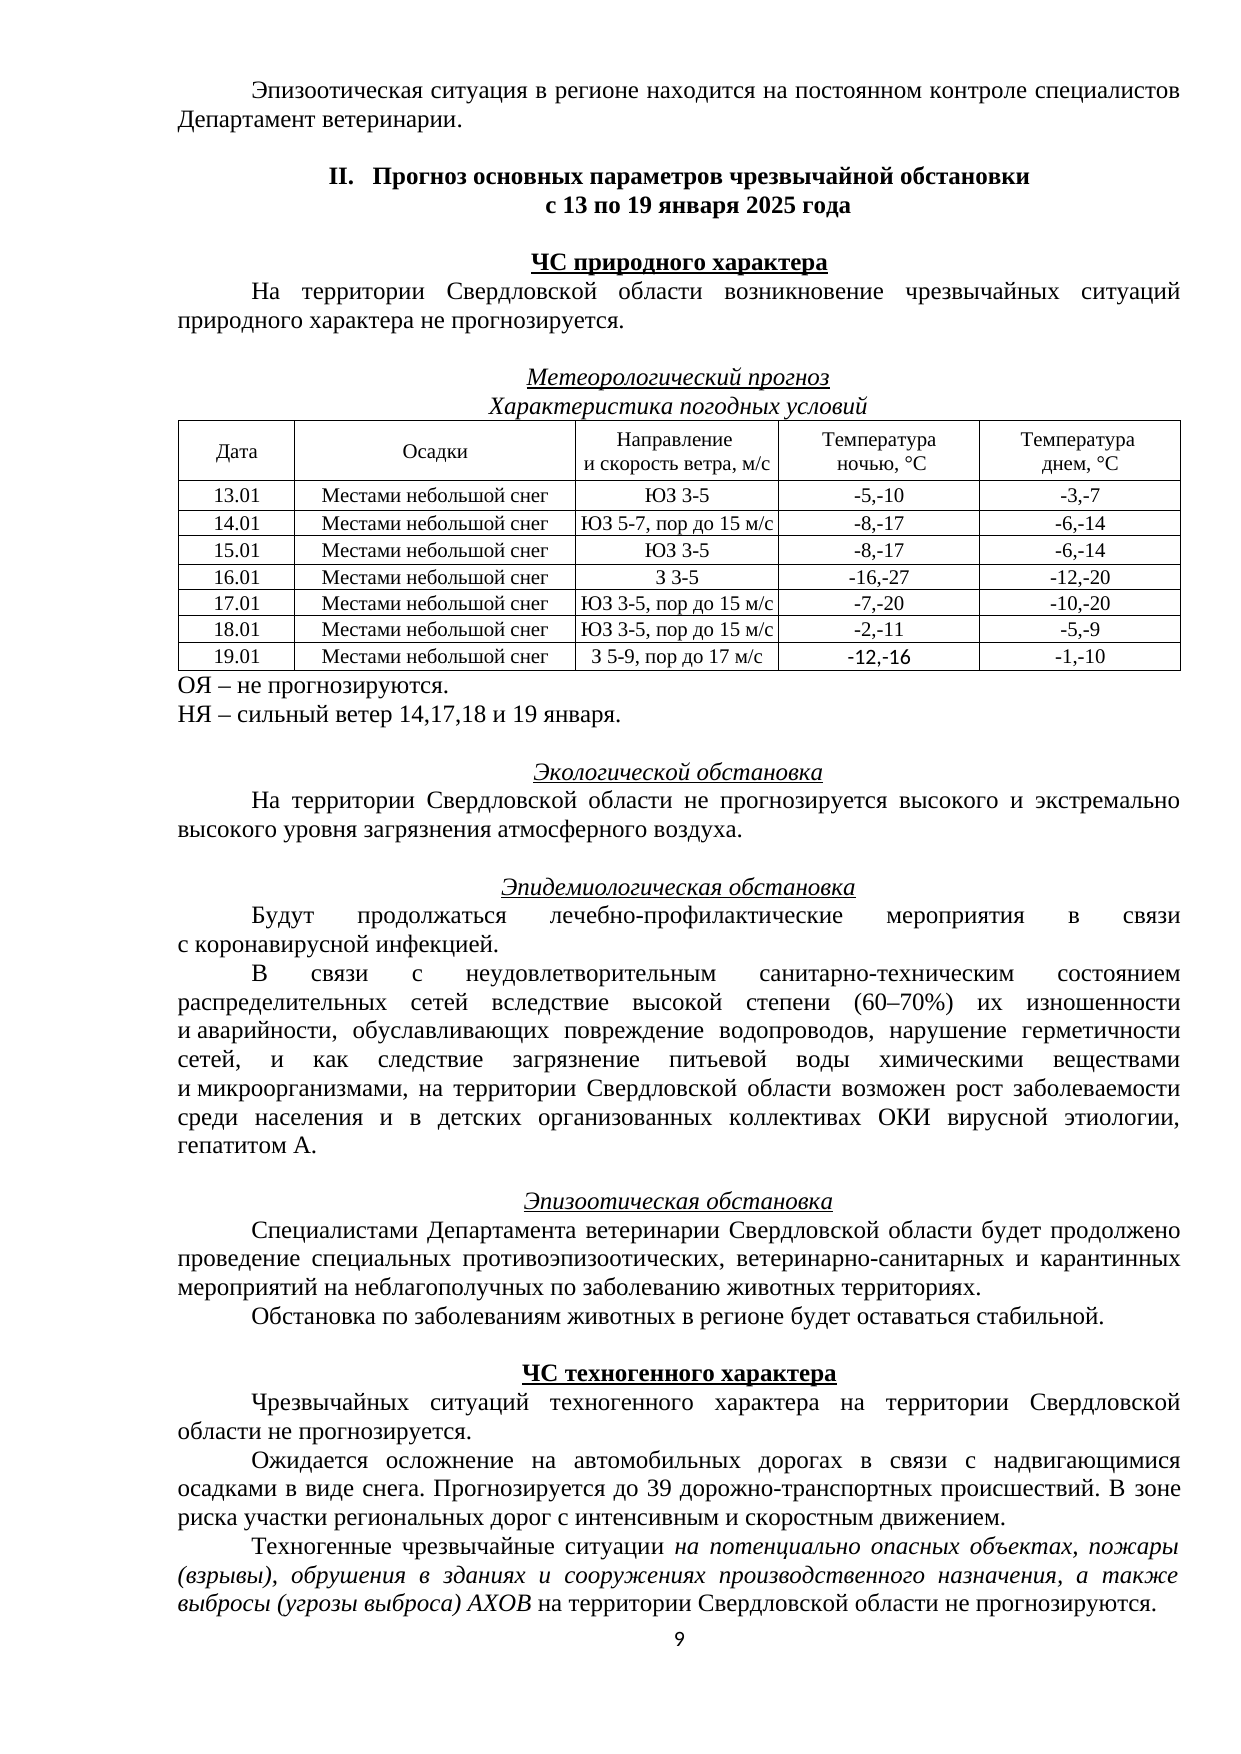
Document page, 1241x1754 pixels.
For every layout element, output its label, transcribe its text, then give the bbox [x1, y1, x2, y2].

table_cell ЮЗ 3-5, пор до 15 м/с [576, 616, 778, 642]
text Характеристика погодных условий [177, 391, 1181, 420]
table_cell Местами небольшой снег [295, 481, 575, 509]
text Специалистами Департамента ветеринарии Свердловской области будет продолжено проведение специальных противоэпизоотических, ветеринарно-санитарных и карантинных мероприятий на неблагополучных по заболеванию животных территориях. [177, 1215, 1181, 1301]
text На территории Свердловской области возникновение чрезвычайных ситуаций природного характера не прогнозируется. [177, 276, 1181, 334]
table_cell Местами небольшой снег [295, 536, 575, 564]
table_cell -6,-14 [980, 536, 1180, 564]
text Техногенные чрезвычайные ситуации на потенциально опасных объектах, пожары (взрывы), обрушения в зданиях и сооружениях производственного назначения, а также выбросы (угрозы выброса) АХОВ на территории Свердловской области не прогнозируются. [177, 1531, 1181, 1617]
text Эпидемиологическая обстановка [177, 872, 1181, 901]
table_cell 18.01 [179, 616, 294, 642]
table_cell Местами небольшой снег [295, 643, 575, 669]
list Прогноз основных параметров чрезвычайной обстановки [177, 161, 1181, 190]
table_cell -1,-10 [980, 643, 1180, 669]
table_cell -5,-10 [779, 481, 979, 509]
table_cell 15.01 [179, 536, 294, 564]
text Метеорологический прогноз [177, 362, 1181, 391]
table_header Направление и скорость ветра, м/с [576, 421, 778, 480]
text В связи с неудовлетворительным санитарно-техническим состоянием распределительных сетей вследствие высокой степени (60–70%) их изношенности и аварийности, обуславливающих повреждение водопроводов, нарушение герметичности сетей, и как следствие загрязнение питьевой воды химическими веществами и микроорганизмами, на территории Свердловской области возможен рост заболеваемости среди населения и в детских организованных коллективах ОКИ вирусной этиологии, гепатитом А. [177, 958, 1181, 1159]
table_cell -12,-16 [779, 643, 979, 669]
table_cell -7,-20 [779, 590, 979, 614]
table_cell ЮЗ 3-5 [576, 481, 778, 509]
table_cell Местами небольшой снег [295, 511, 575, 535]
table_cell -3,-7 [980, 481, 1180, 509]
table_cell -12,-20 [980, 565, 1180, 589]
table_header Осадки [295, 421, 575, 480]
table_cell 14.01 [179, 511, 294, 535]
text Эпизоотическая ситуация в регионе находится на постоянном контроле специалистов Департамент ветеринарии. [177, 75, 1181, 132]
table_cell -10,-20 [980, 590, 1180, 614]
table_cell -8,-17 [779, 536, 979, 564]
text На территории Свердловской области не прогнозируется высокого и экстремально высокого уровня загрязнения атмосферного воздуха. [177, 786, 1181, 843]
text ОЯ – не прогнозируются. [177, 671, 1181, 699]
table_cell 17.01 [179, 590, 294, 614]
text с 13 по 19 января 2025 года [215, 190, 1181, 219]
table_cell ЮЗ 5-7, пор до 15 м/с [576, 511, 778, 535]
text Ожидается осложнение на автомобильных дорогах в связи с надвигающимися осадками в виде снега. Прогнозируется до 39 дорожно-транспортных происшествий. В зоне риска участки региональных дорог с интенсивным и скоростным движением. [177, 1445, 1181, 1531]
table_header Дата [179, 421, 294, 480]
table_cell Местами небольшой снег [295, 590, 575, 614]
text Экологической обстановка [177, 757, 1181, 786]
table_cell -5,-9 [980, 616, 1180, 642]
table_cell -2,-11 [779, 616, 979, 642]
table_cell 19.01 [179, 643, 294, 669]
table_cell -6,-14 [980, 511, 1180, 535]
table_cell 13.01 [179, 481, 294, 509]
text НЯ – сильный ветер 14,17,18 и 19 января. [177, 699, 1181, 728]
table_header Температура ночью, °С [779, 421, 979, 480]
table_header Температура днем, °С [980, 421, 1180, 480]
table_cell ЮЗ 3-5 [576, 536, 778, 564]
table_cell Местами небольшой снег [295, 616, 575, 642]
table_cell -8,-17 [779, 511, 979, 535]
text Будут продолжаться лечебно-профилактические мероприятия в связи с коронавирусной инфекцией. [177, 901, 1181, 958]
text Эпизоотическая обстановка [177, 1186, 1181, 1215]
table_cell ЮЗ 3-5, пор до 15 м/с [576, 590, 778, 614]
table_cell З 5-9, пор до 17 м/с [576, 643, 778, 669]
table_cell -16,-27 [779, 565, 979, 589]
text Обстановка по заболеваниям животных в регионе будет оставаться стабильной. [177, 1301, 1181, 1330]
table_cell З 3-5 [576, 565, 778, 589]
text ЧС природного характера [177, 247, 1181, 276]
table_cell Местами небольшой снег [295, 565, 575, 589]
table_cell 16.01 [179, 565, 294, 589]
text Чрезвычайных ситуаций техногенного характера на территории Свердловской области не прогнозируется. [177, 1387, 1181, 1445]
text ЧС техногенного характера [177, 1358, 1181, 1387]
